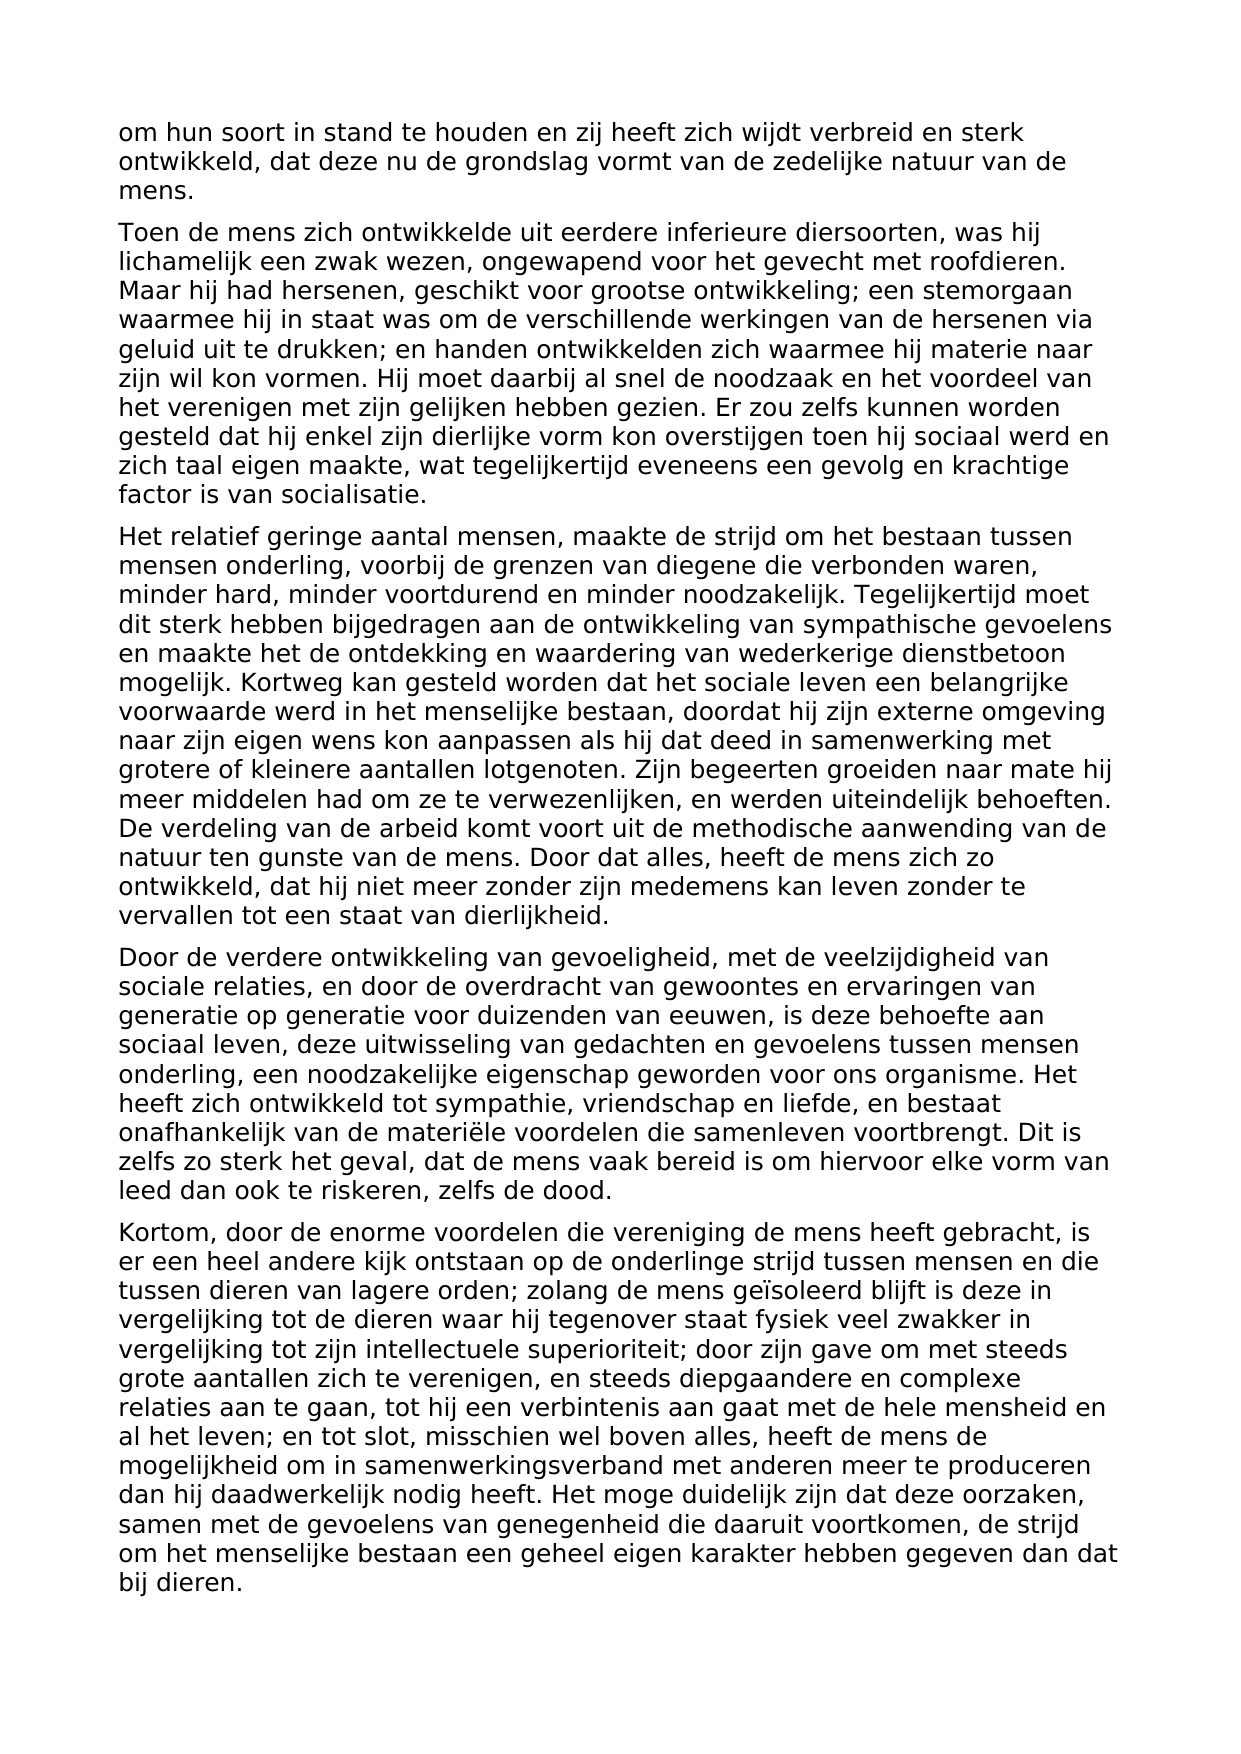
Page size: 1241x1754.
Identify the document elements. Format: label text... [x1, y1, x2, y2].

text om hun soort in stand te houden en zij heeft zich wijdt verbreid en sterk ontwikkeld, dat deze nu de grondslag vormt van de zedelijke natuur van de mens. [118, 118, 1122, 206]
text Toen de mens zich ontwikkelde uit eerdere inferieure diersoorten, was hij lichamelijk een zwak wezen, ongewapend voor het gevecht met roofdieren. Maar hij had hersenen, geschikt voor grootse ontwikkeling; een stemorgaan waarmee hij in staat was om de verschillende werkingen van de hersenen via geluid uit te drukken; en handen ontwikkelden zich waarmee hij materie naar zijn wil kon vormen. Hij moet daarbij al snel de noodzaak en het voordeel van het verenigen met zijn gelijken hebben gezien. Er zou zelfs kunnen worden gesteld dat hij enkel zijn dierlijke vorm kon overstijgen toen hij sociaal werd en zich taal eigen maakte, wat tegelijkertijd eveneens een gevolg en krachtige factor is van socialisatie. [118, 218, 1122, 510]
text Door de verdere ontwikkeling van gevoeligheid, met de veelzijdigheid van sociale relaties, en door de overdracht van gewoontes en ervaringen van generatie op generatie voor duizenden van eeuwen, is deze behoefte aan sociaal leven, deze uitwisseling van gedachten en gevoelens tussen mensen onderling, een noodzakelijke eigenschap geworden voor ons organisme. Het heeft zich ontwikkeld tot sympathie, vriendschap en liefde, en bestaat onafhankelijk van de materiële voordelen die samenleven voortbrengt. Dit is zelfs zo sterk het geval, dat de mens vaak bereid is om hiervoor elke vorm van leed dan ook te riskeren, zelfs de dood. [118, 943, 1122, 1206]
text Het relatief geringe aantal mensen, maakte de strijd om het bestaan tussen mensen onderling, voorbij de grenzen van diegene die verbonden waren, minder hard, minder voortdurend en minder noodzakelijk. Tegelijkertijd moet dit sterk hebben bijgedragen aan de ontwikkeling van sympathische gevoelens en maakte het de ontdekking en waardering van wederkerige dienstbetoon mogelijk. Kortweg kan gesteld worden dat het sociale leven een belangrijke voorwaarde werd in het menselijke bestaan, doordat hij zijn externe omgeving naar zijn eigen wens kon aanpassen als hij dat deed in samenwerking met grotere of kleinere aantallen lotgenoten. Zijn begeerten groeiden naar mate hij meer middelen had om ze te verwezenlijken, en werden uiteindelijk behoeften. De verdeling van de arbeid komt voort uit de methodische aanwending van de natuur ten gunste van de mens. Door dat alles, heeft de mens zich zo ontwikkeld, dat hij niet meer zonder zijn medemens kan leven zonder te vervallen tot een staat van dierlijkheid. [118, 522, 1122, 931]
text Kortom, door de enorme voordelen die vereniging de mens heeft gebracht, is er een heel andere kijk ontstaan op de onderlinge strijd tussen mensen en die tussen dieren van lagere orden; zolang de mens geïsoleerd blijft is deze in vergelijking tot de dieren waar hij tegenover staat fysiek veel zwakker in vergelijking tot zijn intellectuele superioriteit; door zijn gave om met steeds grote aantallen zich te verenigen, en steeds diepgaandere en complexe relaties aan te gaan, tot hij een verbintenis aan gaat met de hele mensheid en al het leven; en tot slot, misschien wel boven alles, heeft de mens de mogelijkheid om in samenwerkingsverband met anderen meer te produceren dan hij daadwerkelijk nodig heeft. Het moge duidelijk zijn dat deze oorzaken, samen met de gevoelens van genegenheid die daaruit voortkomen, de strijd om het menselijke bestaan een geheel eigen karakter hebben gegeven dan dat bij dieren. [118, 1218, 1122, 1597]
